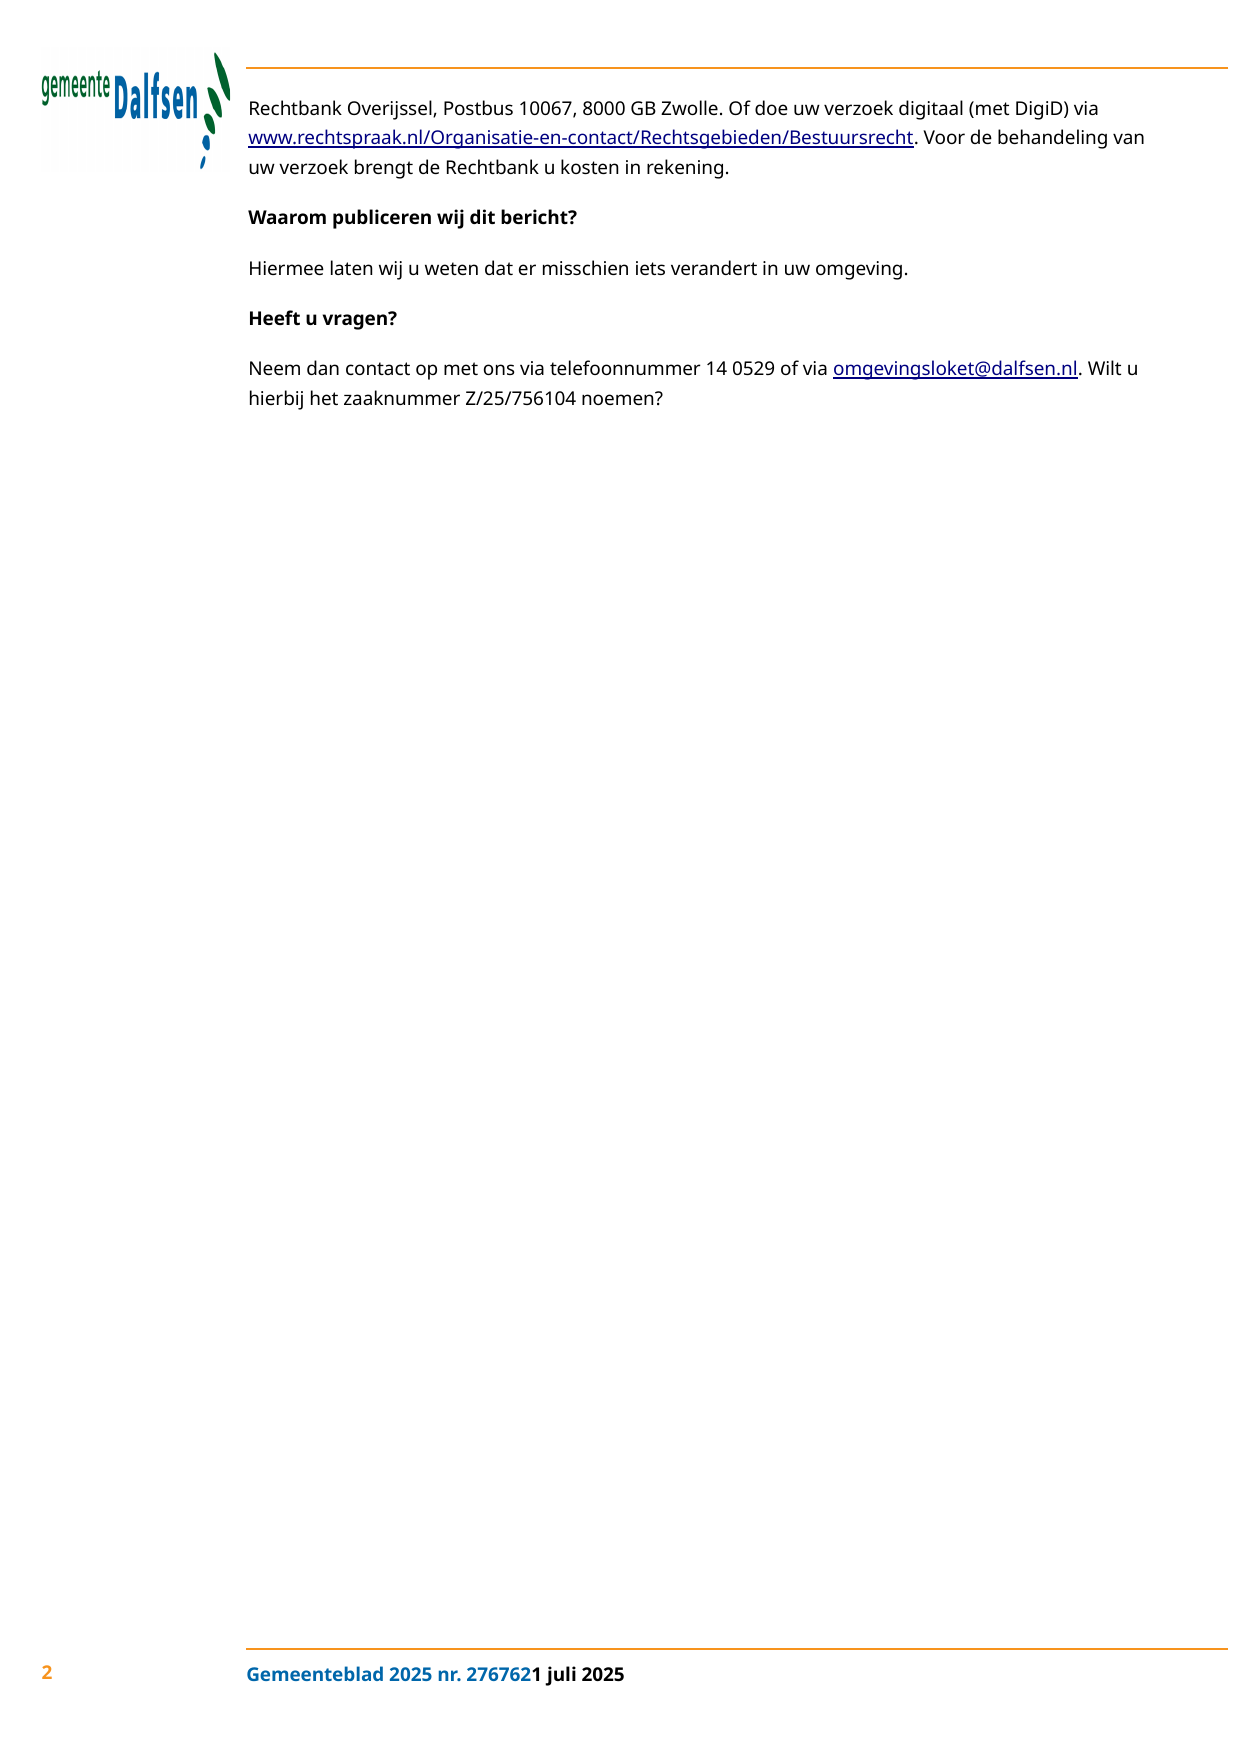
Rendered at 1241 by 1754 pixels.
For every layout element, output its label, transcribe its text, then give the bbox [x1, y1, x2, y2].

text Neem dan contact op met ons via telefoonnummer 14 0529 of via omgevingsloket@dalfsen.nl. Wilt u hierbij het zaaknummer Z/25/756104 noemen? [248, 356, 1152, 411]
text Heeft u vragen? [248, 305, 1152, 331]
text Rechtbank Overijssel, Postbus 10067, 8000 GB Zwolle. Of doe uw verzoek digitaal (met DigiD) via www.rechtspraak.nl/Organisatie-en-contact/Rechtsgebieden/Bestuursrecht. Voor de behandeling van uw verzoek brengt de Rechtbank u kosten in rekening. [248, 95, 1152, 180]
text Hiermee laten wij u weten dat er misschien iets verandert in uw omgeving. [248, 255, 1152, 281]
picture [41, 47, 231, 172]
text Waarom publiceren wij dit bericht? [248, 204, 1152, 230]
